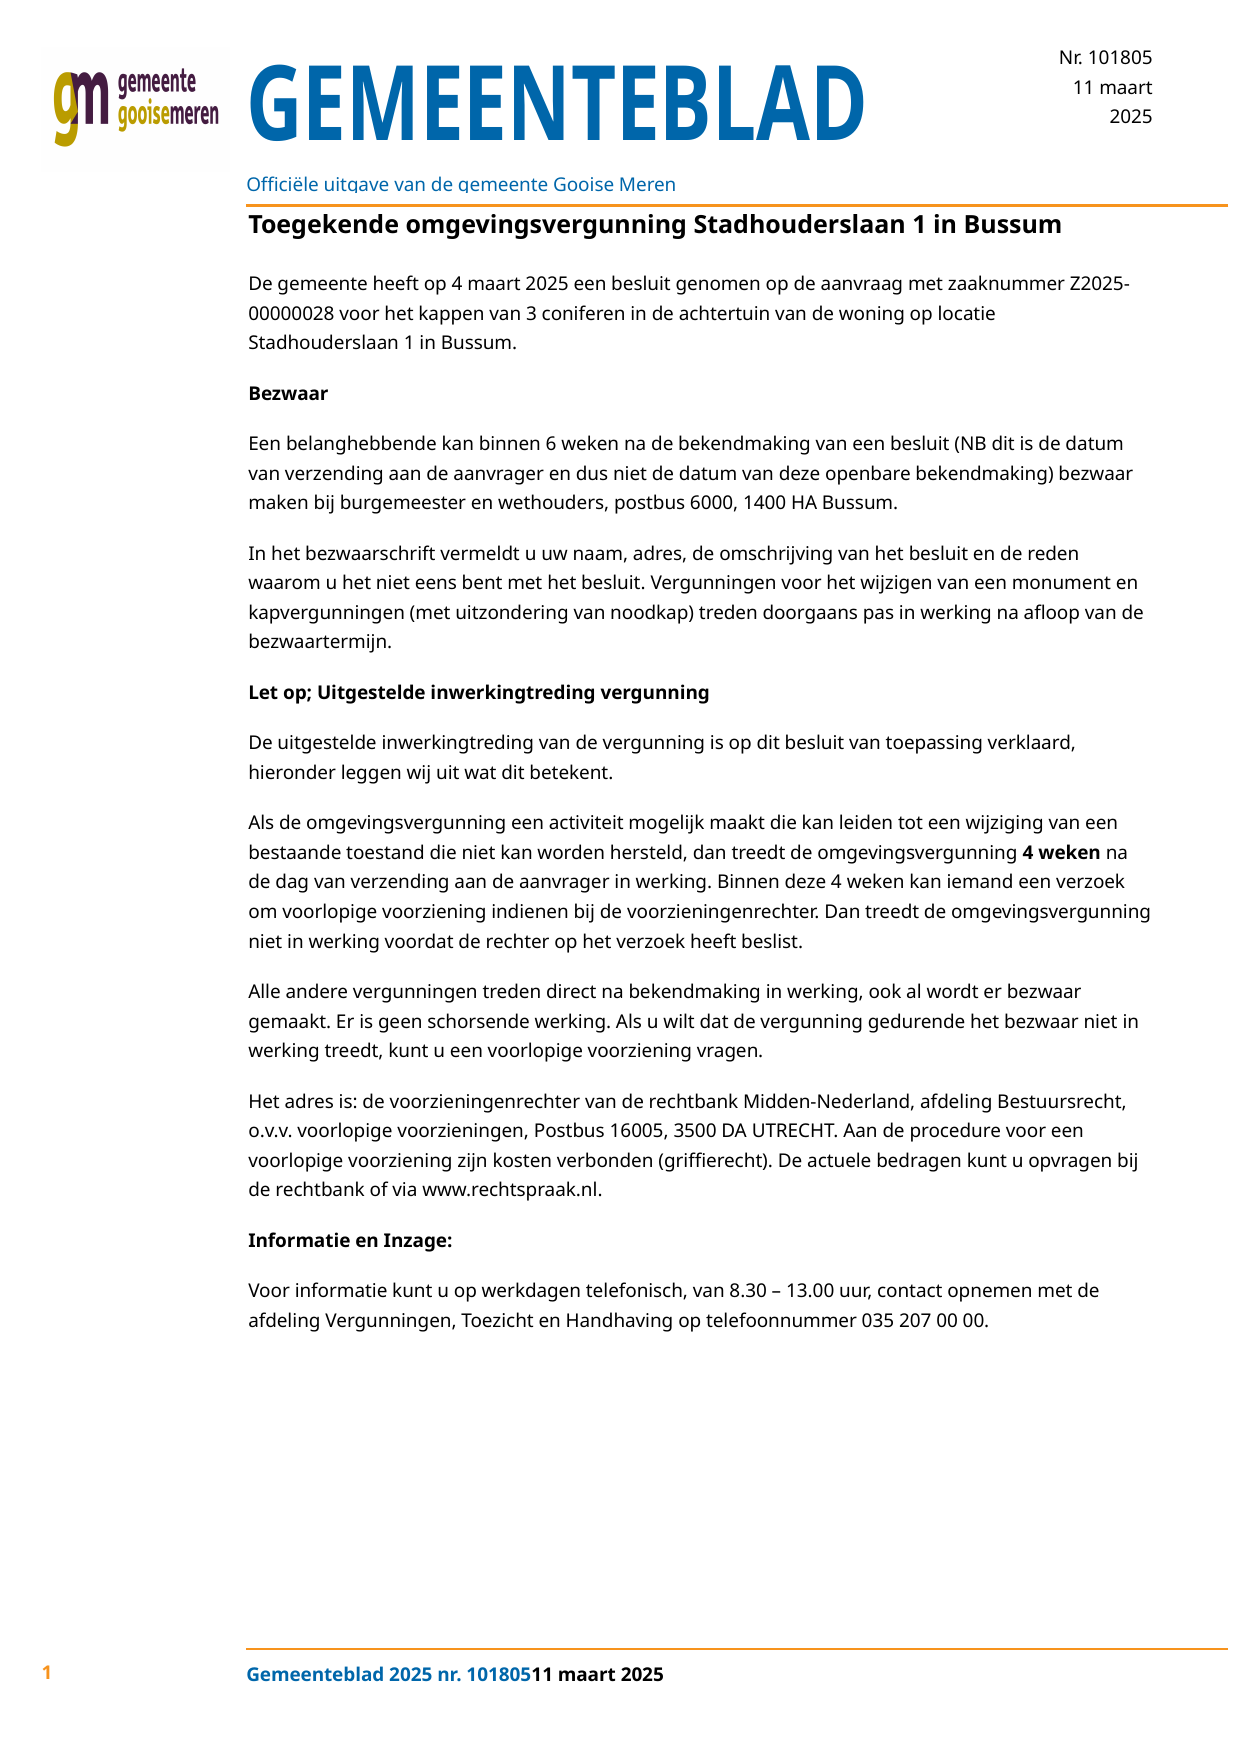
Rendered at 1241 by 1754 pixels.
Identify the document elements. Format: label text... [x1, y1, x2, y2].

picture [41, 47, 231, 172]
text De uitgestelde inwerkingtreding van de vergunning is op dit besluit van toepassing verklaard, hieronder leggen wij uit wat dit betekent. [248, 729, 1152, 785]
text Als de omgevingsvergunning een activiteit mogelijk maakt die kan leiden tot een wijziging van een bestaande toestand die niet kan worden hersteld, dan treedt de omgevingsvergunning 4 weken na de dag van verzending aan de aanvrager in werking. Binnen deze 4 weken kan iemand een verzoek om voorlopige voorziening indienen bij de voorzieningenrechter. Dan treedt de omgevingsvergunning niet in werking voordat de rechter op het verzoek heeft beslist. [248, 809, 1152, 953]
text Alle andere vergunningen treden direct na bekendmaking in werking, ook al wordt er bezwaar gemaakt. Er is geen schorsende werking. Als u wilt dat de vergunning gedurende het bezwaar niet in werking treedt, kunt u een voorlopige voorziening vragen. [248, 978, 1152, 1063]
text Let op; Uitgestelde inwerkingtreding vergunning [248, 679, 1152, 705]
text Een belanghebbende kan binnen 6 weken na de bekendmaking van een besluit (NB dit is de datum van verzending aan de aanvrager en dus niet de datum van deze openbare bekendmaking) bezwaar maken bij burgemeester en wethouders, postbus 6000, 1400 HA Bussum. [248, 430, 1152, 515]
text Toegekende omgevingsvergunning Stadhouderslaan 1 in Bussum [248, 207, 1152, 241]
text Informatie en Inzage: [248, 1227, 1152, 1253]
text In het bezwaarschrift vermeldt u uw naam, adres, de omschrijving van het besluit en de reden waarom u het niet eens bent met het besluit. Vergunningen voor het wijzigen van een monument en kapvergunningen (met uitzondering van noodkap) treden doorgaans pas in werking na afloop van de bezwaartermijn. [248, 540, 1152, 654]
text De gemeente heeft op 4 maart 2025 een besluit genomen op de aanvraag met zaaknummer Z2025-00000028 voor het kappen van 3 coniferen in de achtertuin van de woning op locatie Stadhouderslaan 1 in Bussum. [248, 270, 1152, 355]
text Het adres is: de voorzieningenrechter van de rechtbank Midden-Nederland, afdeling Bestuursrecht, o.v.v. voorlopige voorzieningen, Postbus 16005, 3500 DA UTRECHT. Aan de procedure voor een voorlopige voorziening zijn kosten verbonden (griffierecht). De actuele bedragen kunt u opvragen bij de rechtbank of via www.rechtspraak.nl. [248, 1088, 1152, 1202]
text Bezwaar [248, 380, 1152, 406]
text Voor informatie kunt u op werkdagen telefonisch, van 8.30 – 13.00 uur, contact opnemen met de afdeling Vergunningen, Toezicht en Handhaving op telefoonnummer 035 207 00 00. [248, 1277, 1152, 1333]
